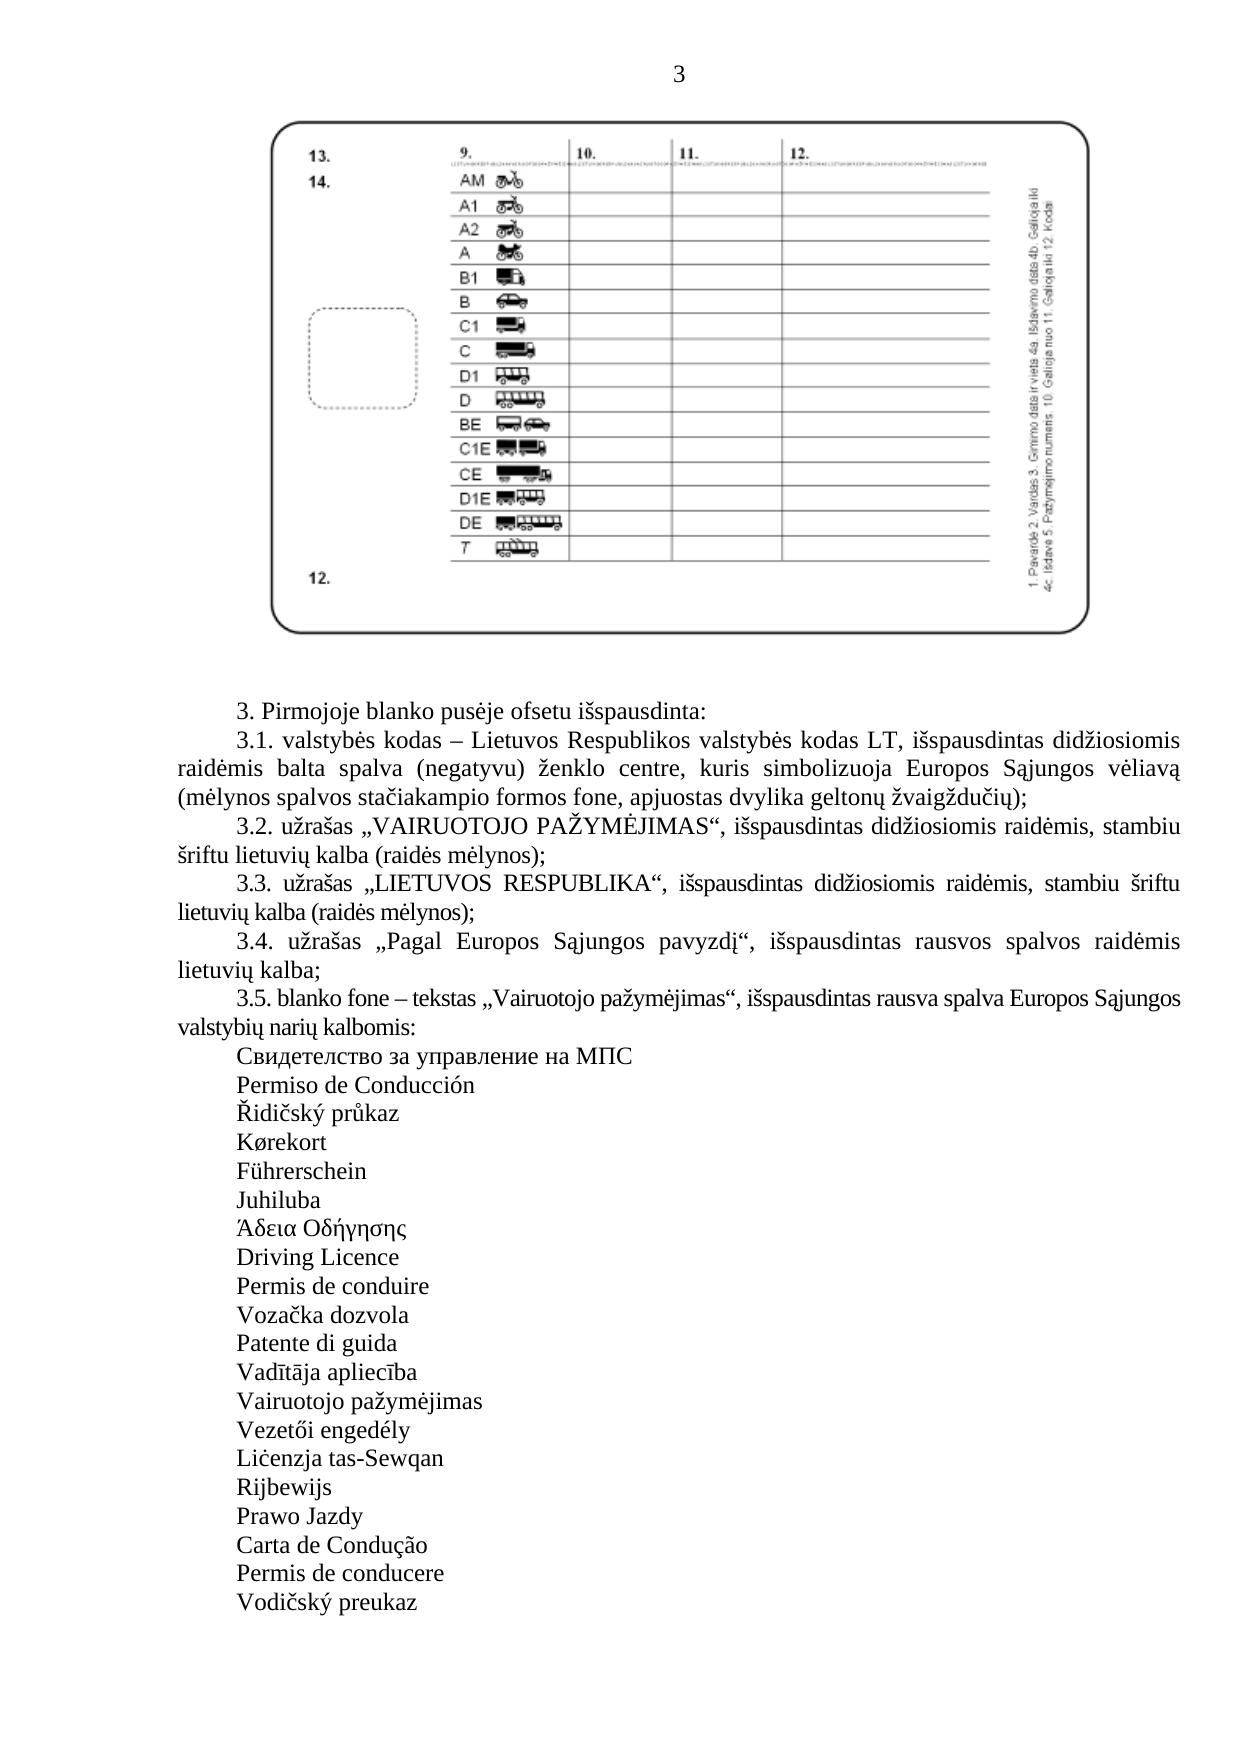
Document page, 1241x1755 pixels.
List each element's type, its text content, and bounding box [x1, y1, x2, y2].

text Vodičský preukaz [177, 1587, 1181, 1616]
text Kørekort [177, 1127, 1181, 1156]
text Vadītāja apliecība [177, 1357, 1181, 1386]
text 3.4. užrašas „Pagal Europos Sąjungos pavyzdį“, išspausdintas rausvos spalvos raidėmis lietuvių kalba; [177, 926, 1181, 983]
text Driving Licence [177, 1242, 1181, 1271]
text 3. Pirmojoje blanko pusėje ofsetu išspausdinta: [177, 696, 1181, 725]
text Свидетелство за управление на МПС [177, 1041, 1181, 1070]
text Άδεια Οδήγησης [177, 1213, 1181, 1242]
text Řidičský průkaz [177, 1098, 1181, 1127]
text Prawo Jazdy [177, 1501, 1181, 1530]
text 3.1. valstybės kodas – Lietuvos Respublikos valstybės kodas LT, išspausdintas didžiosiomis raidėmis balta spalva (negatyvu) ženklo centre, kuris simbolizuoja Europos Sąjungos vėliavą (mėlynos spalvos stačiakampio formos fone, apjuostas dvylika geltonų žvaigždučių); [177, 725, 1181, 811]
text Vezetői engedély [177, 1415, 1181, 1443]
text Permis de conducere [177, 1558, 1181, 1587]
text Permis de conduire [177, 1271, 1181, 1300]
text Permiso de Conducción [177, 1070, 1181, 1098]
text 3.5. blanko fone – tekstas „Vairuotojo pažymėjimas“, išspausdintas rausva spalva Europos Sąjungos valstybių narių kalbomis: [177, 983, 1181, 1041]
text 3.3. užrašas „LIETUVOS RESPUBLIKA“, išspausdintas didžiosiomis raidėmis, stambiu šriftu lietuvių kalba (raidės mėlynos); [177, 868, 1181, 926]
text Vozačka dozvola [177, 1300, 1181, 1328]
text Juhiluba [177, 1185, 1181, 1213]
text Patente di guida [177, 1328, 1181, 1357]
text Vairuotojo pažymėjimas [177, 1386, 1181, 1415]
text 3.2. užrašas „VAIRUOTOJO PAŽYMĖJIMAS“, išspausdintas didžiosiomis raidėmis, stambiu šriftu lietuvių kalba (raidės mėlynos); [177, 811, 1181, 868]
text Carta de Condução [177, 1530, 1181, 1558]
text Rijbewijs [177, 1472, 1181, 1501]
text Liċenzja tas-Sewqan [177, 1443, 1181, 1472]
text Führerschein [177, 1156, 1181, 1185]
